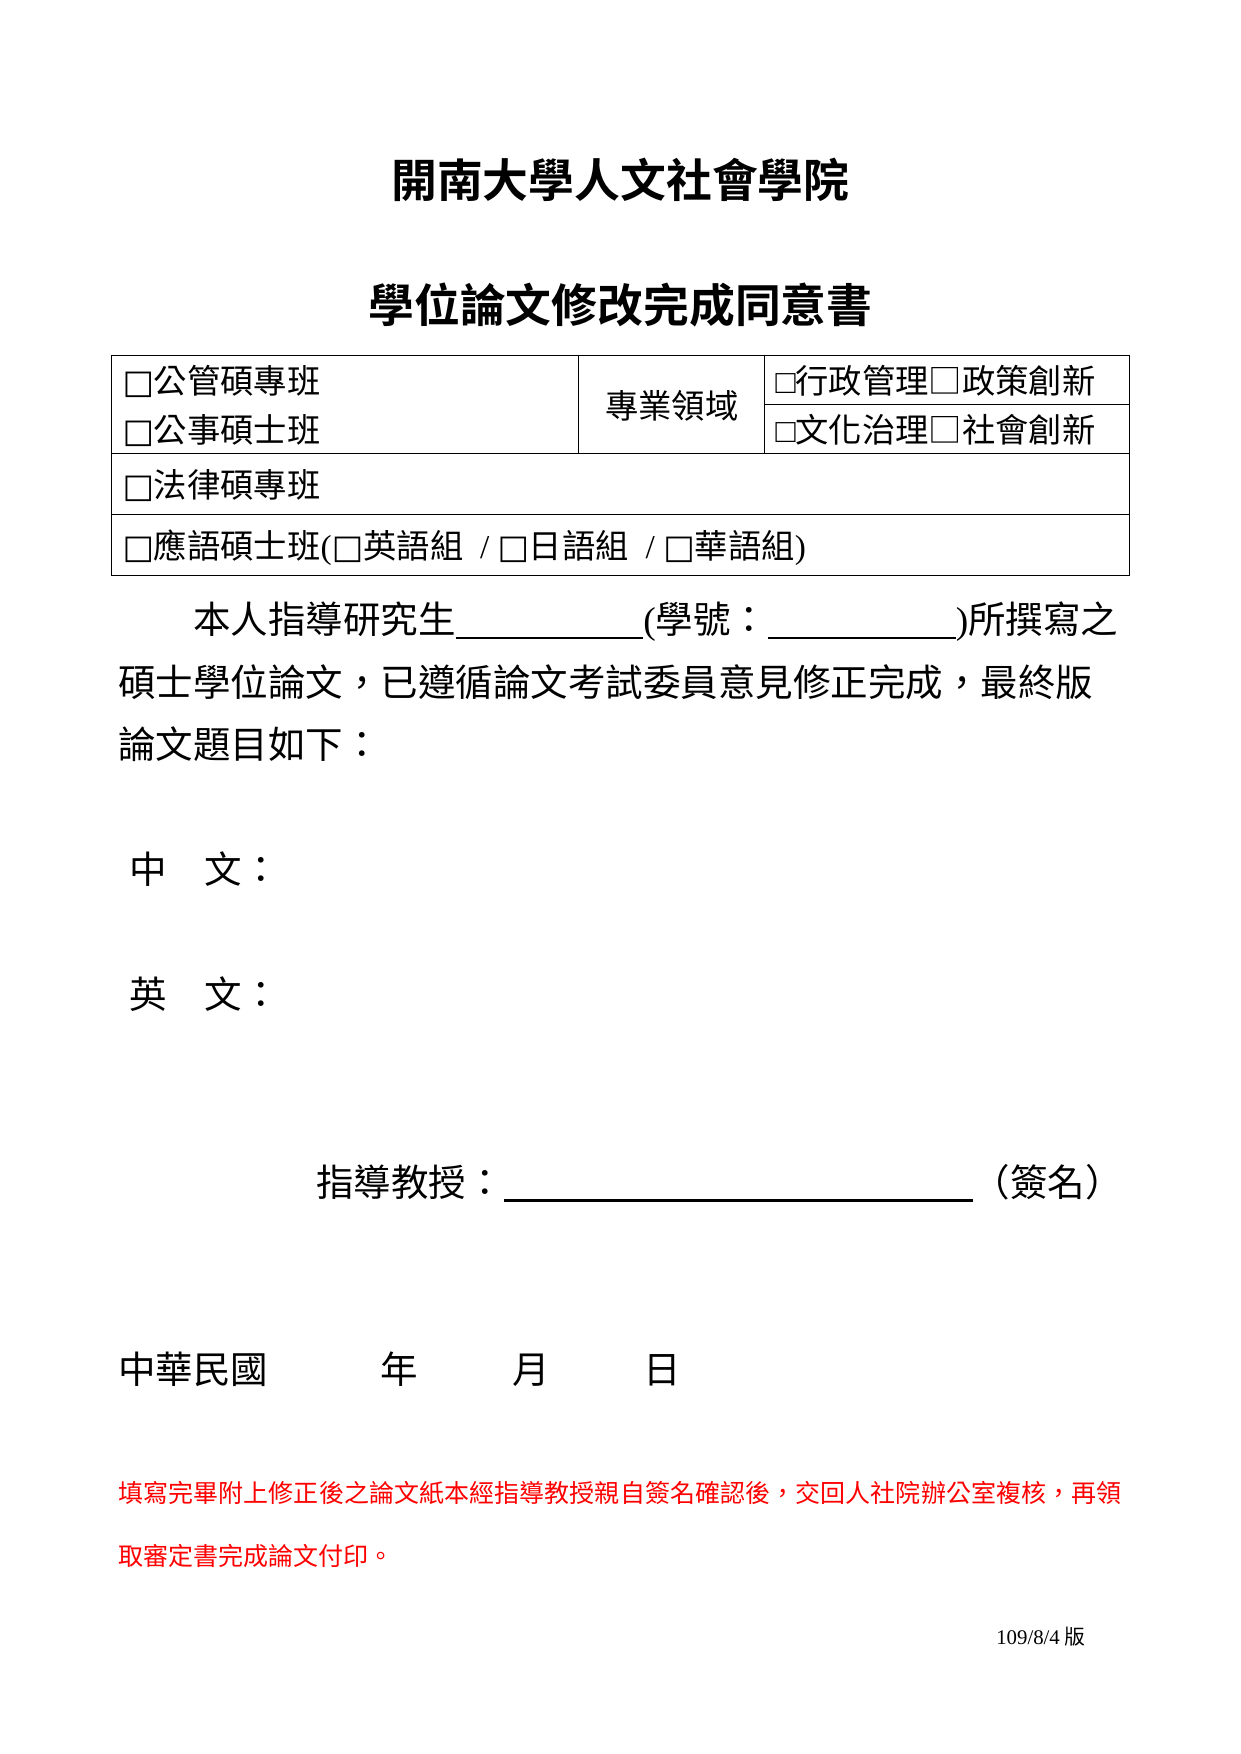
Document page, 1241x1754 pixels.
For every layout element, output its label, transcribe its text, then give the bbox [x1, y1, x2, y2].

table_header □行政管理□政策創新 [765, 356, 1129, 403]
table_cell □應語碩士班(□英語組 / □日語組 / □華語組) [112, 515, 1129, 575]
table_header □公管碩專班 □公事碩士班 [112, 356, 578, 452]
text 中華民國 年 月 日 [118, 1325, 1122, 1388]
table_cell □法律碩專班 [112, 454, 1129, 514]
table_cell □文化治理□社會創新 [765, 405, 1129, 452]
table_header [292, 825, 1133, 888]
text 學位論文修改完成同意書 [118, 229, 1122, 354]
table_cell [292, 888, 1133, 1013]
text 填寫完畢附上修正後之論文紙本經指導教授親自簽名確認後，交回人社院辦公室複核，再領 取審定書完成論文付印。 [118, 1450, 1122, 1575]
table_header 中 文： [118, 825, 292, 888]
table_cell 英 文： [118, 888, 292, 1013]
table_header 專業領域 [579, 356, 764, 452]
text 本人指導研究生 (學號： )所撰寫之碩士學位論文，已遵循論文考試委員意見修正完成，最終版論文題目如下： [118, 576, 1122, 763]
text 指導教授： （簽名） [118, 1138, 1122, 1200]
text 開南大學人文社會學院 [118, 104, 1122, 229]
